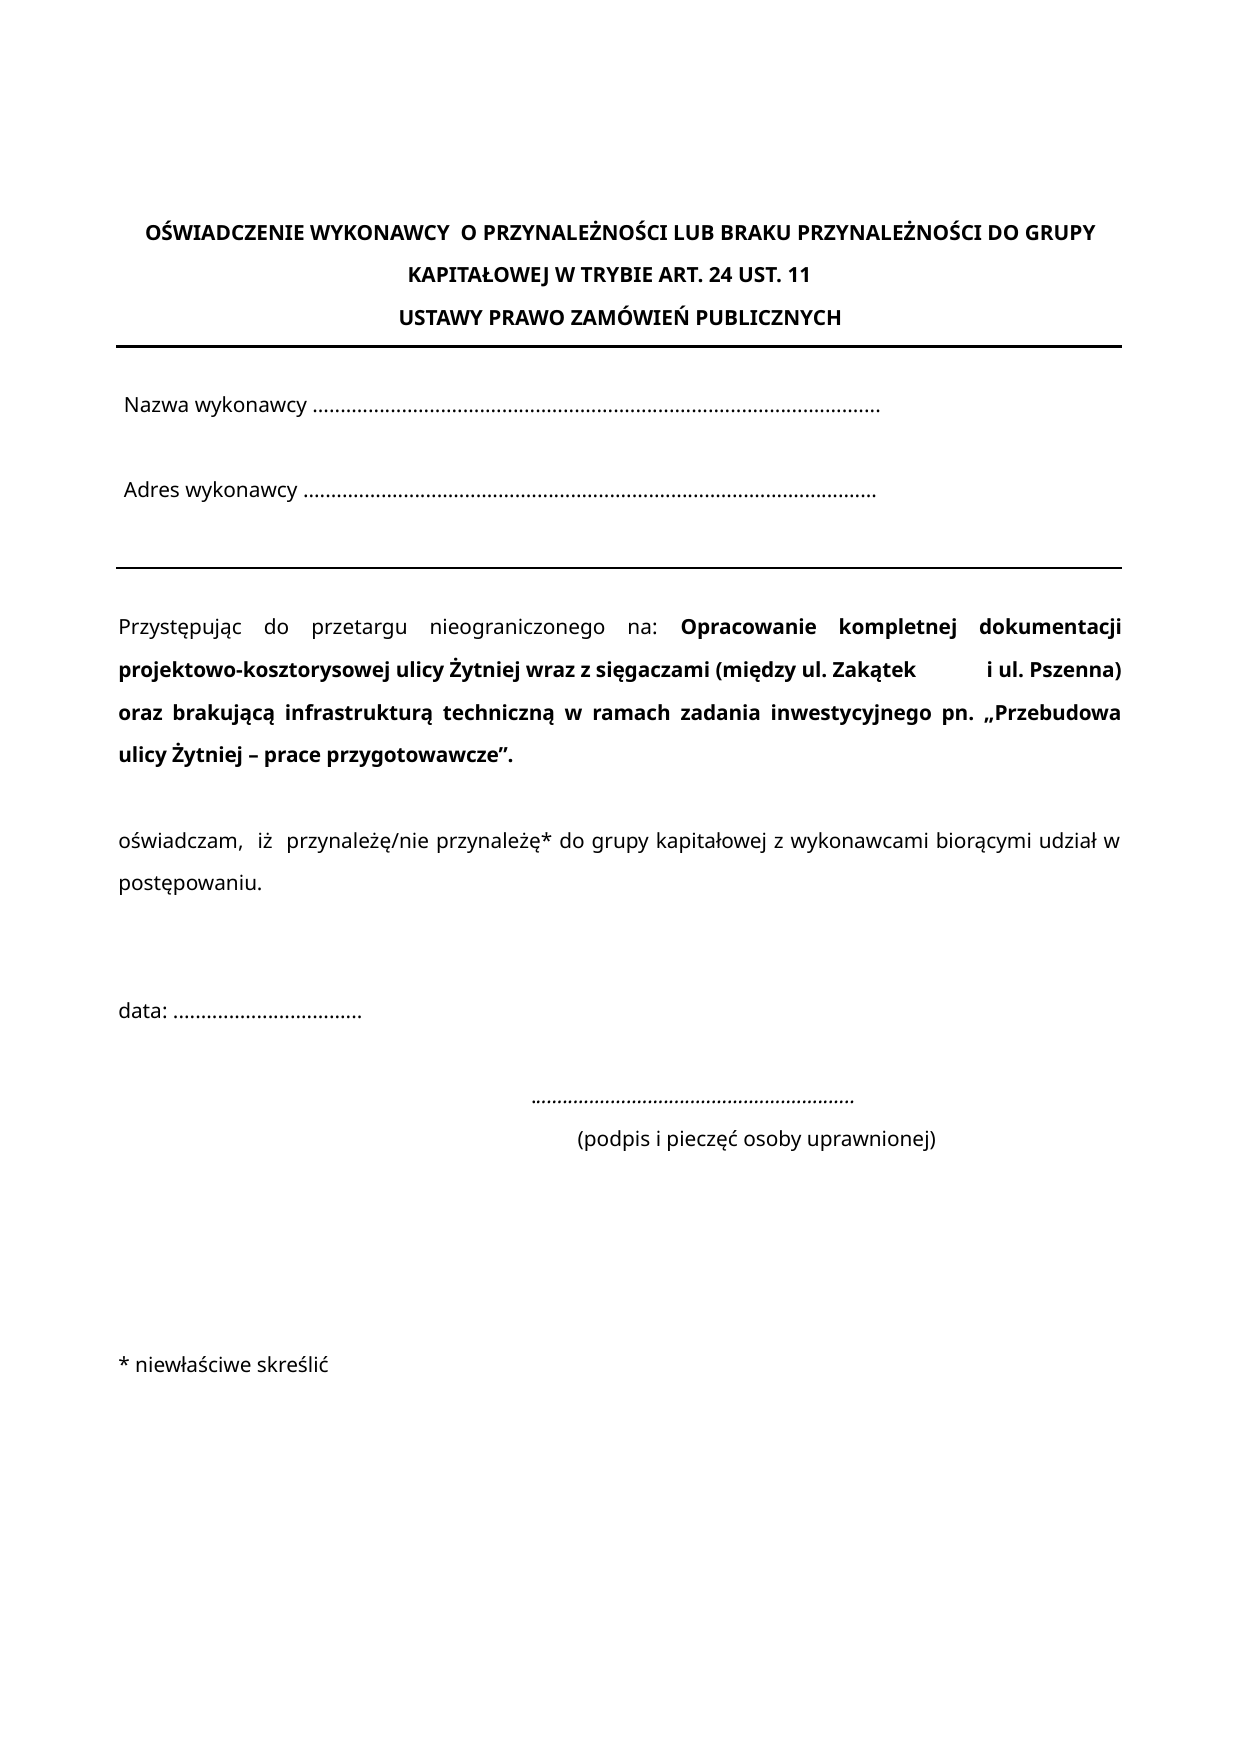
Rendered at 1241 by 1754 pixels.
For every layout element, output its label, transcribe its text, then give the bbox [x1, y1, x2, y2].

text * niewłaściwe skreślić [118, 1350, 1122, 1379]
text oświadczam, iż przynależę/nie przynależę* do grupy kapitałowej z wykonawcami biorącymi udział w postępowaniu. [118, 826, 1122, 897]
text Przystępując do przetargu nieograniczonego na: Opracowanie kompletnej dokumentacji projektowo-kosztorysowej ulicy Żytniej wraz z sięgaczami (między ul. Zakątek i ul. Pszenna) oraz brakującą infrastrukturą techniczną w ramach zadania inwestycyjnego pn. „Przebudowa ulicy Żytniej – prace przygotowawcze”. [118, 612, 1122, 769]
text ............................................................. [118, 1081, 1122, 1110]
table_header Nazwa wykonawcy ...................................................................................................... Adres wykonawcy ....................................................................................................... [116, 348, 1122, 567]
text (podpis i pieczęć osoby uprawnionej) [118, 1124, 1122, 1152]
text data: .................................. [118, 996, 1122, 1024]
text OŚWIADCZENIE WYKONAWCY O PRZYNALEŻNOŚCI LUB BRAKU PRZYNALEŻNOŚCI DO GRUPY KAPITAŁOWEJ W TRYBIE ART. 24 UST. 11 [118, 218, 1122, 289]
text USTAWY PRAWO ZAMÓWIEŃ PUBLICZNYCH [118, 303, 1122, 331]
